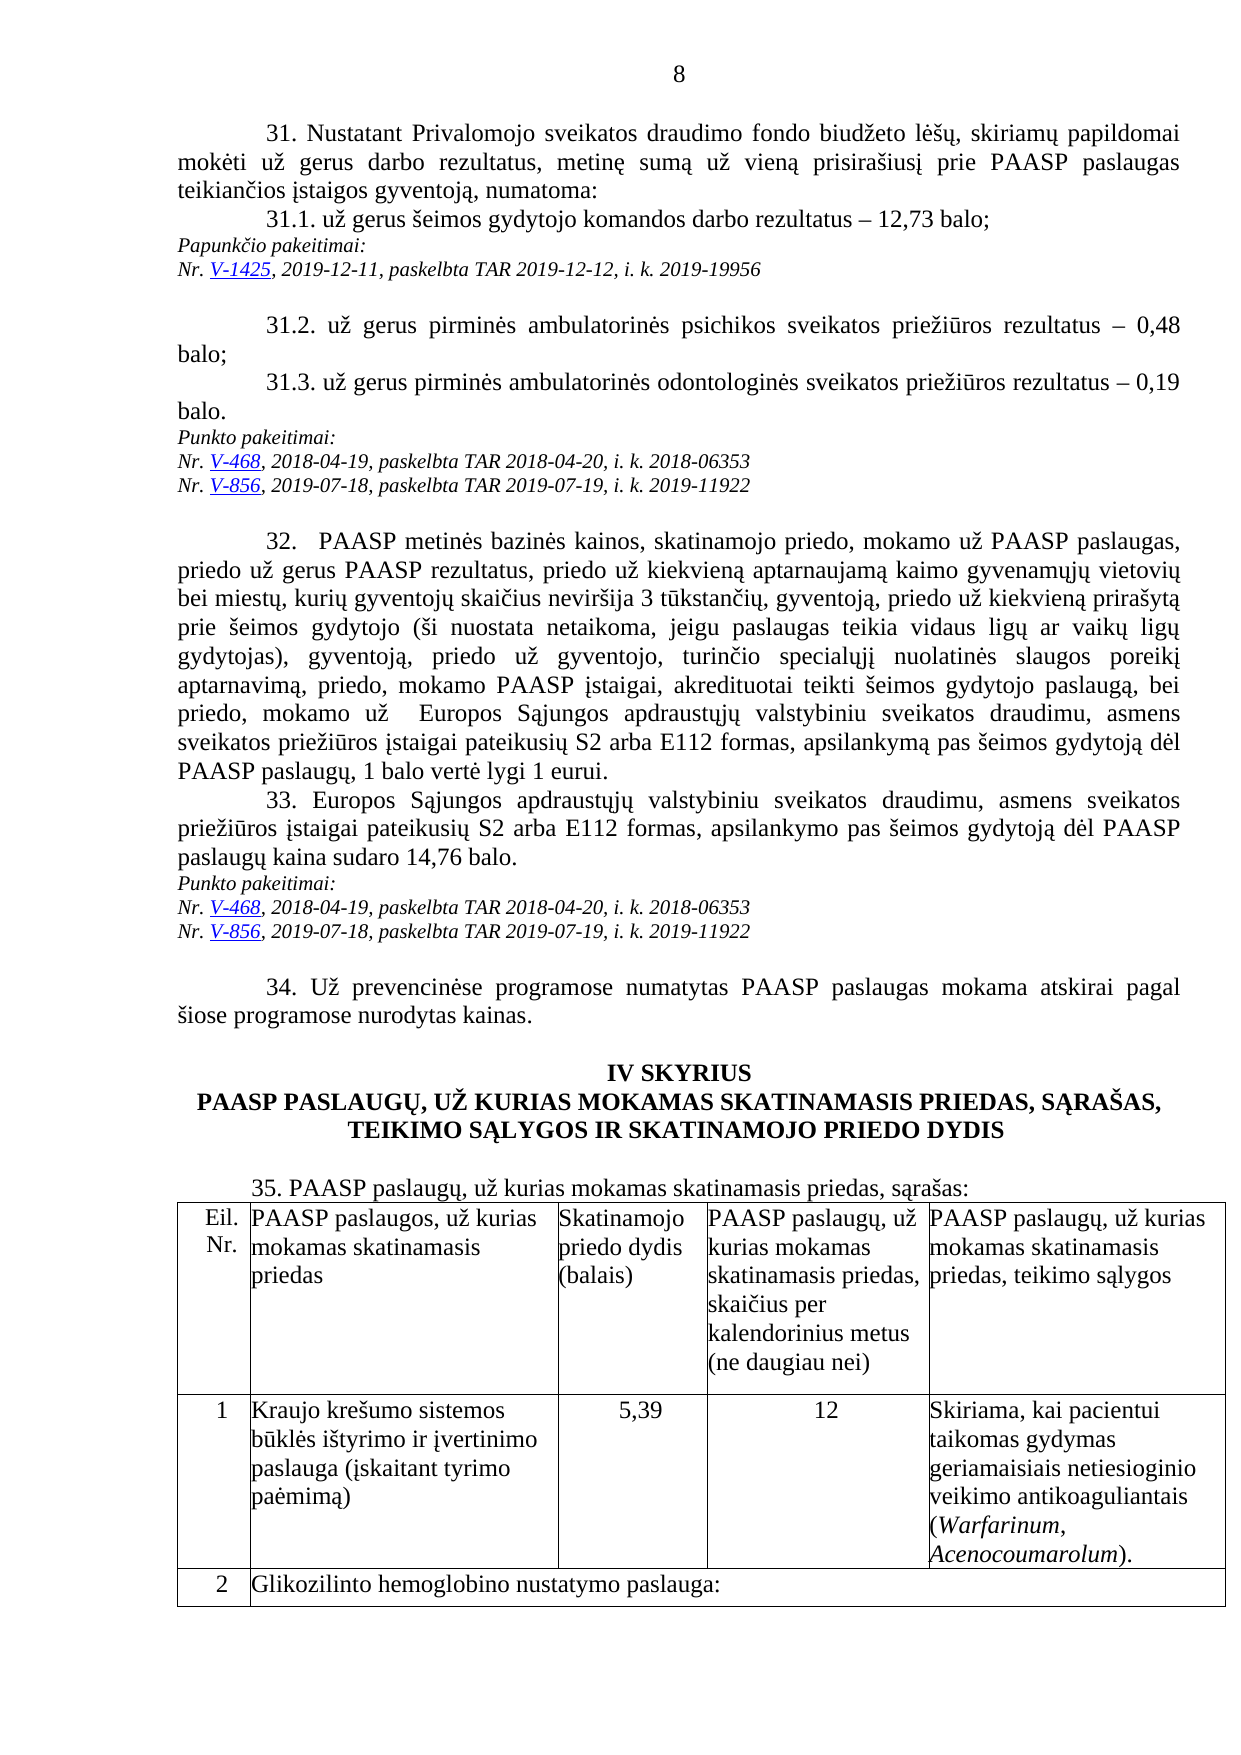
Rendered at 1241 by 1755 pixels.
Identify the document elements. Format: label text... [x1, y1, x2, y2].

text Nr. V-468, 2018-04-19, paskelbta TAR 2018-04-20, i. k. 2018-06353 [177, 895, 1181, 919]
table_header PAASP paslaugų, už kurias mokamas skatinamasis priedas, skaičius per kalendorinius metus (ne daugiau nei) [708, 1203, 929, 1394]
text Nr. V-1425, 2019-12-11, paskelbta TAR 2019-12-12, i. k. 2019-19956 [177, 257, 1181, 281]
table_header Eil. Nr. [178, 1203, 250, 1394]
text 34. Už prevencinėse programose numatytas PAASP paslaugas mokama atskirai pagal šiose programose nurodytas kainas. [177, 972, 1181, 1029]
text PAASP PASLAUGŲ, UŽ KURIAS MOKAMAS SKATINAMASIS PRIEDAS, SĄRAŠAS, TEIKIMO SĄLYGOS IR SKATINAMOJO PRIEDO DYDIS [177, 1087, 1181, 1144]
text Nr. V-856, 2019-07-18, paskelbta TAR 2019-07-19, i. k. 2019-11922 [177, 919, 1181, 943]
text Punkto pakeitimai: [177, 425, 1181, 449]
table_cell Skiriama, kai pacientui taikomas gydymas geriamaisiais netiesioginio veikimo antikoaguliantais (Warfarinum, Acenocoumarolum). [930, 1395, 1225, 1568]
text 33. Europos Sąjungos apdraustųjų valstybiniu sveikatos draudimu, asmens sveikatos priežiūros įstaigai pateikusių S2 arba E112 formas, apsilankymo pas šeimos gydytoją dėl PAASP paslaugų kaina sudaro 14,76 balo. [177, 785, 1181, 871]
text Papunkčio pakeitimai: [177, 233, 1181, 257]
text 31.3. už gerus pirminės ambulatorinės odontologinės sveikatos priežiūros rezultatus – 0,19 balo. [177, 367, 1181, 425]
table_header PAASP paslaugų, už kurias mokamas skatinamasis priedas, teikimo sąlygos [930, 1203, 1225, 1394]
table_cell 5,39 [559, 1395, 707, 1568]
table_header Skatinamojo priedo dydis (balais) [559, 1203, 707, 1394]
text IV SKYRIUS [177, 1058, 1181, 1087]
table_cell 12 [708, 1395, 929, 1568]
table_cell Glikozilinto hemoglobino nustatymo paslauga: [251, 1569, 1225, 1606]
text Nr. V-856, 2019-07-18, paskelbta TAR 2019-07-19, i. k. 2019-11922 [177, 473, 1181, 497]
text 31.2. už gerus pirminės ambulatorinės psichikos sveikatos priežiūros rezultatus – 0,48 balo; [177, 310, 1181, 367]
text 31.1. už gerus šeimos gydytojo komandos darbo rezultatus – 12,73 balo; [177, 204, 1181, 233]
text 32. PAASP metinės bazinės kainos, skatinamojo priedo, mokamo už PAASP paslaugas, priedo už gerus PAASP rezultatus, priedo už kiekvieną aptarnaujamą kaimo gyvenamųjų vietovių bei miestų, kurių gyventojų skaičius neviršija 3 tūkstančių, gyventoją, priedo už kiekvieną prirašytą prie šeimos gydytojo (ši nuostata netaikoma, jeigu paslaugas teikia vidaus ligų ar vaikų ligų gydytojas), gyventoją, priedo už gyventojo, turinčio specialųjį nuolatinės slaugos poreikį aptarnavimą, priedo, mokamo PAASP įstaigai, akredituotai teikti šeimos gydytojo paslaugą, bei priedo, mokamo už Europos Sąjungos apdraustųjų valstybiniu sveikatos draudimu, asmens sveikatos priežiūros įstaigai pateikusių S2 arba E112 formas, apsilankymą pas šeimos gydytoją dėl PAASP paslaugų, 1 balo vertė lygi 1 eurui. [177, 526, 1181, 785]
table_header PAASP paslaugos, už kurias mokamas skatinamasis priedas [251, 1203, 558, 1394]
text Nr. V-468, 2018-04-19, paskelbta TAR 2018-04-20, i. k. 2018-06353 [177, 449, 1181, 473]
table_cell 2 [178, 1569, 250, 1606]
text 31. Nustatant Privalomojo sveikatos draudimo fondo biudžeto lėšų, skiriamų papildomai mokėti už gerus darbo rezultatus, metinę sumą už vieną prisirašiusį prie PAASP paslaugas teikiančios įstaigos gyventoją, numatoma: [177, 118, 1181, 204]
text Punkto pakeitimai: [177, 871, 1181, 895]
table_cell Kraujo krešumo sistemos būklės ištyrimo ir įvertinimo paslauga (įskaitant tyrimo paėmimą) [251, 1395, 558, 1568]
table_cell 1 [178, 1395, 250, 1568]
text 35. PAASP paslaugų, už kurias mokamas skatinamasis priedas, sąrašas: [177, 1173, 1196, 1202]
